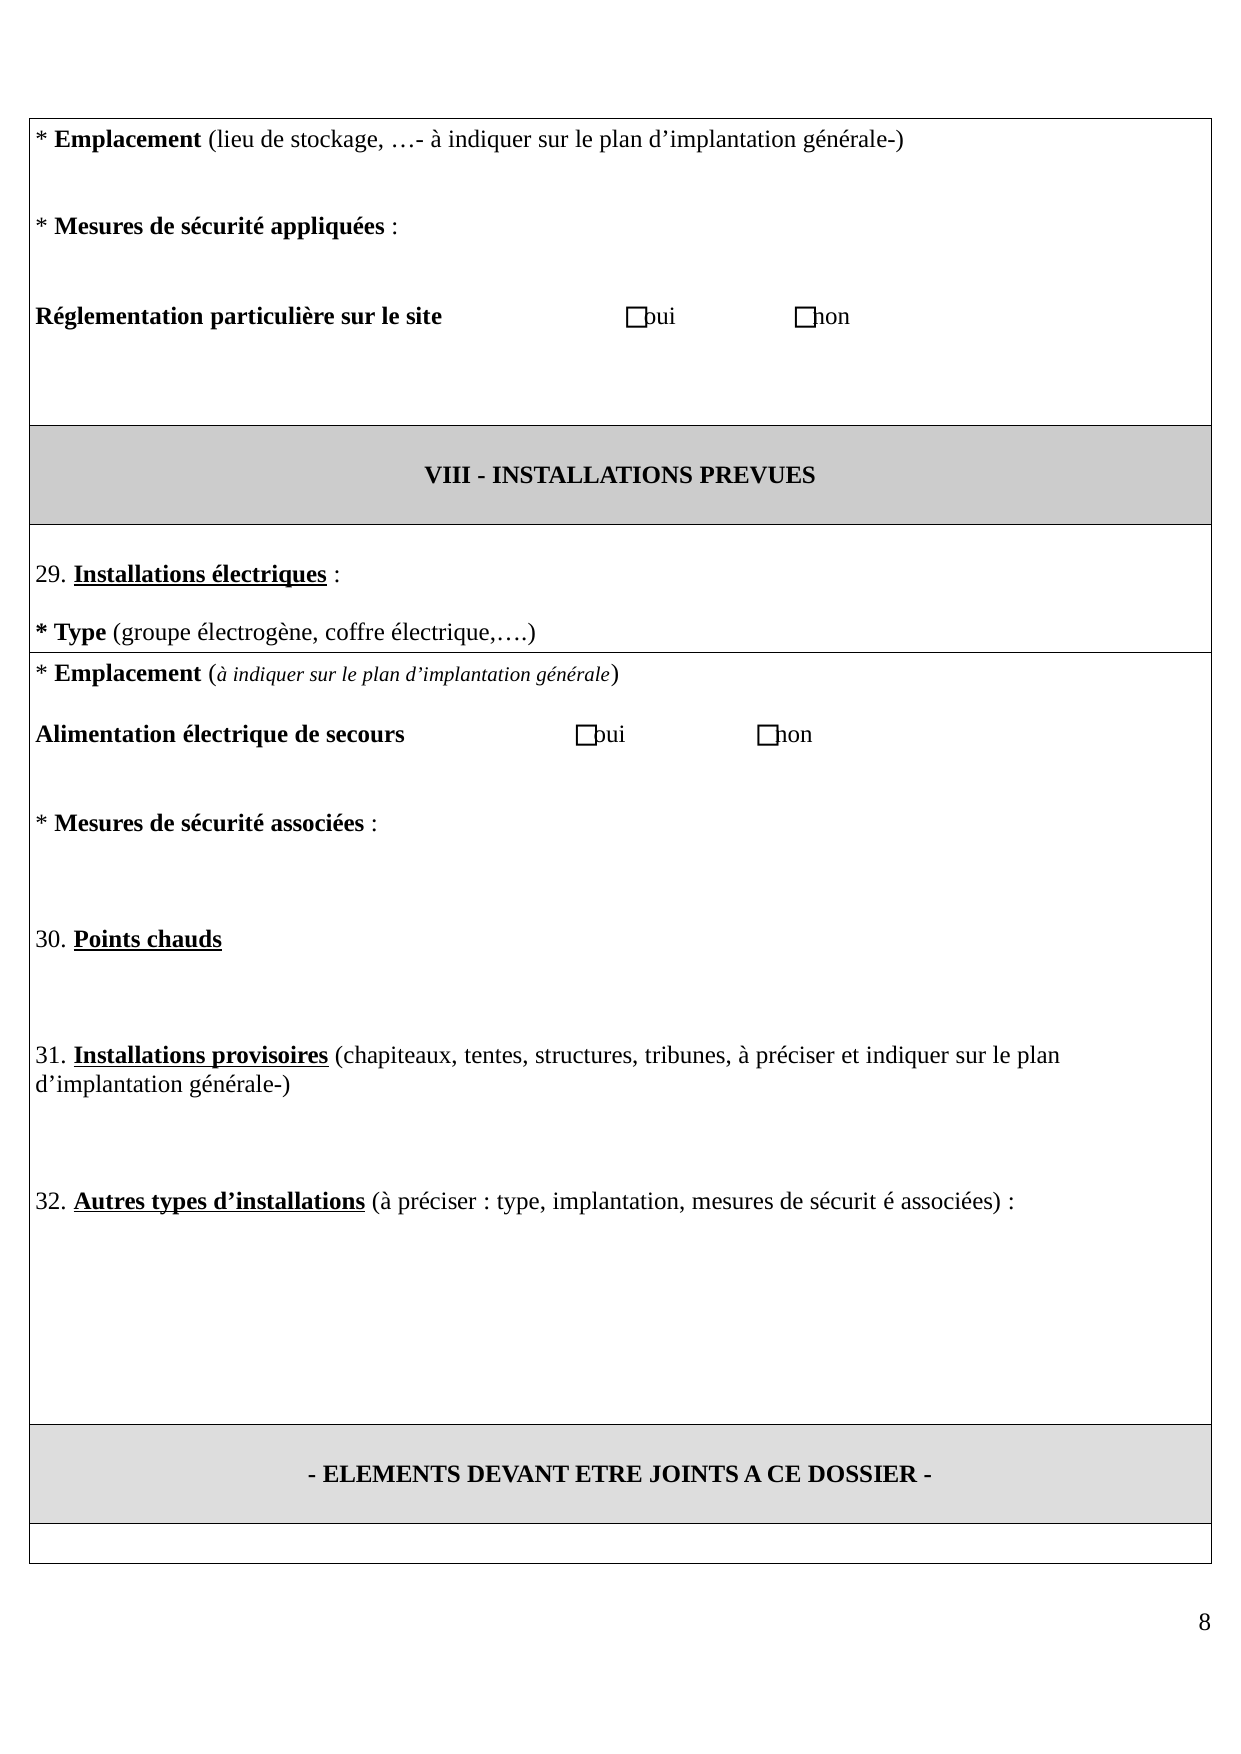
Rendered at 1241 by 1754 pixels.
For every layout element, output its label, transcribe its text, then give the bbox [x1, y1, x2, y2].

table_cell * Emplacement (lieu de stockage, …- à indiquer sur le plan d’implantation générale-) * Mesures de sécurité appliquées : Réglementation particulière sur le site ⃞oui ⃞non [30, 119, 1211, 425]
table_cell - ELEMENTS DEVANT ETRE JOINTS A CE DOSSIER - [30, 1425, 1211, 1523]
table_cell 29. Installations électriques : * Type (groupe électrogène, coffre électrique,….) [30, 525, 1211, 652]
table_cell * Emplacement (à indiquer sur le plan d’implantation générale) Alimentation électrique de secours ⃞oui ⃞non * Mesures de sécurité associées : 30. Points chauds 31. Installations provisoires (chapiteaux, tentes, structures, tribunes, à préciser et indiquer sur le plan d’implantation générale-) 32. Autres types d’installations (à préciser : type, implantation, mesures de sécurit é associées) : [30, 653, 1211, 1424]
table_cell [30, 1524, 1211, 1563]
table_cell VIII - INSTALLATIONS PREVUES [30, 426, 1211, 524]
